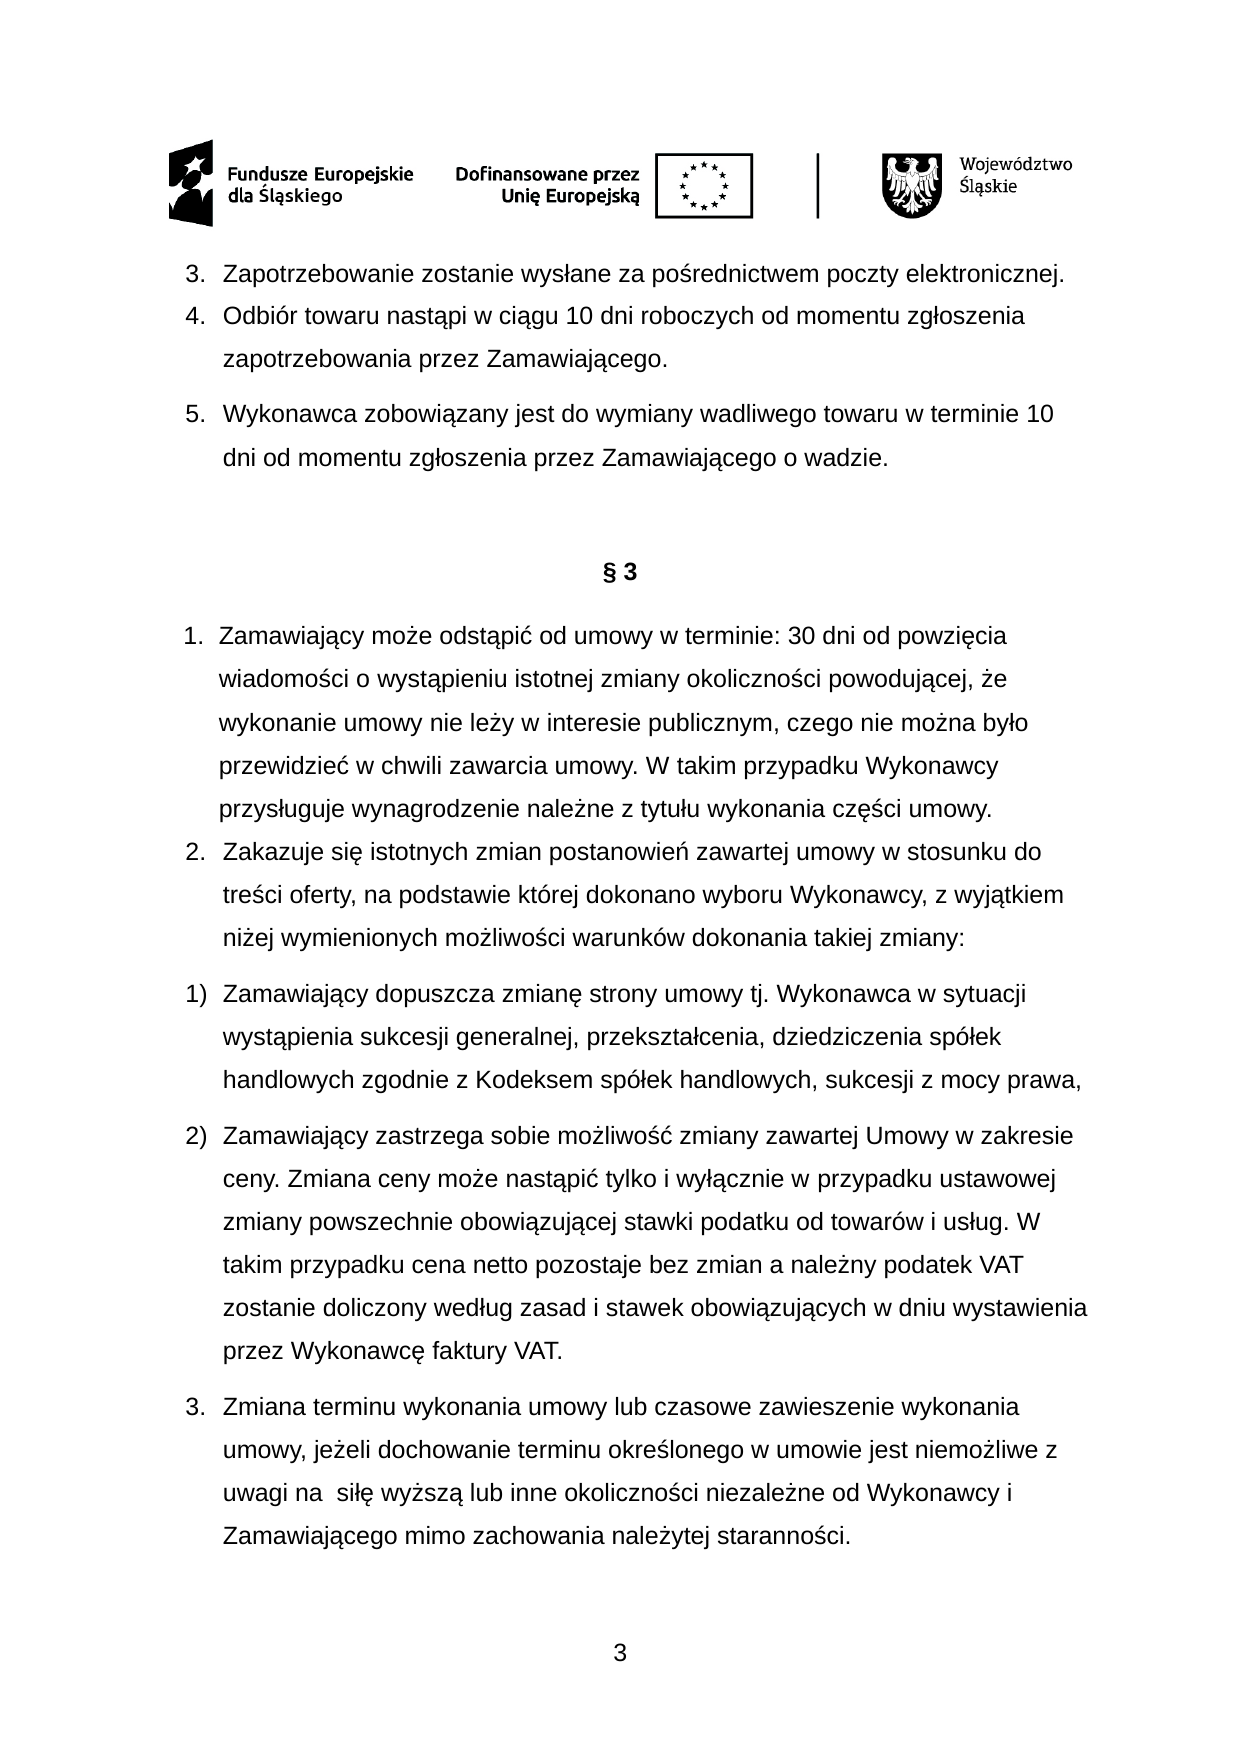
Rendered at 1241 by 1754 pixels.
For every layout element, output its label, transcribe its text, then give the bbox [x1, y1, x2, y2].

list Zamawiający może odstąpić od umowy w terminie: 30 dni od powzięcia wiadomości o wystąpieniu istotnej zmiany okoliczności powodującej, że wykonanie umowy nie leży w interesie publicznym, czego nie można było przewidzieć w chwili zawarcia umowy. W takim przypadku Wykonawcy przysługuje wynagrodzenie należne z tytułu wykonania części umowy. [183, 621, 1092, 823]
list Zamawiający zastrzega sobie możliwość zmiany zawartej Umowy w zakresie ceny. Zmiana ceny może nastąpić tylko i wyłącznie w przypadku ustawowej zmiany powszechnie obowiązującej stawki podatku od towarów i usług. W takim przypadku cena netto pozostaje bez zmian a należny podatek VAT zostanie doliczony według zasad i stawek obowiązujących w dniu wystawienia przez Wykonawcę faktury VAT. [185, 1121, 1092, 1365]
list Zamawiający dopuszcza zmianę strony umowy tj. Wykonawca w sytuacji wystąpienia sukcesji generalnej, przekształcenia, dziedziczenia spółek handlowych zgodnie z Kodeksem spółek handlowych, sukcesji z mocy prawa, [185, 979, 1092, 1094]
list Zakazuje się istotnych zmian postanowień zawartej umowy w stosunku do treści oferty, na podstawie której dokonano wyboru Wykonawcy, z wyjątkiem niżej wymienionych możliwości warunków dokonania takiej zmiany: [185, 837, 1092, 952]
list Odbiór towaru nastąpi w ciągu 10 dni roboczych od momentu zgłoszenia zapotrzebowania przez Zamawiającego. [185, 301, 1092, 372]
text § 3 [148, 557, 1092, 586]
list Wykonawca zobowiązany jest do wymiany wadliwego towaru w terminie 10 dni od momentu zgłoszenia przez Zamawiającego o wadzie. [185, 399, 1092, 471]
picture [147, 118, 1093, 248]
list Zmiana terminu wykonania umowy lub czasowe zawieszenie wykonania umowy, jeżeli dochowanie terminu określonego w umowie jest niemożliwe z uwagi na siłę wyższą lub inne okoliczności niezależne od Wykonawcy i Zamawiającego mimo zachowania należytej staranności. [185, 1392, 1092, 1550]
list Zapotrzebowanie zostanie wysłane za pośrednictwem poczty elektronicznej. [185, 259, 1092, 288]
